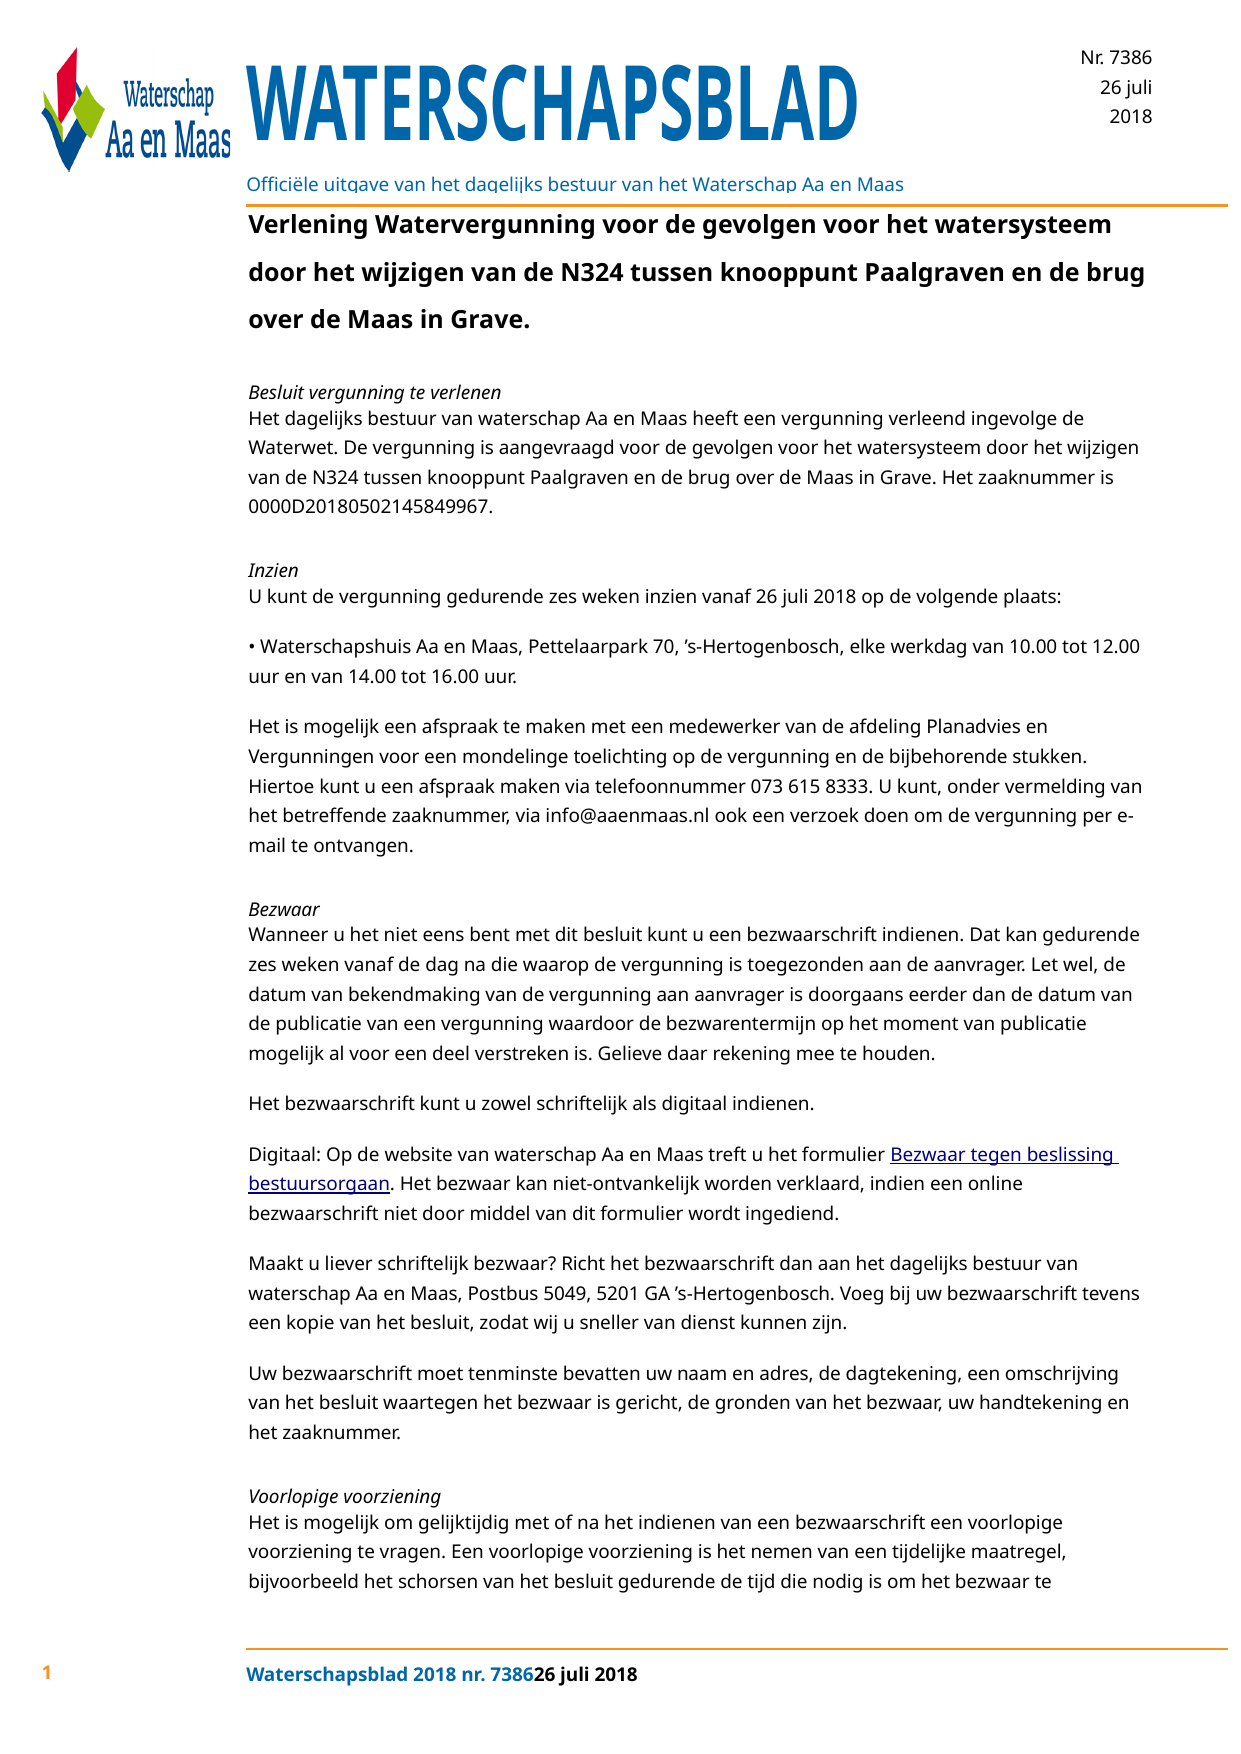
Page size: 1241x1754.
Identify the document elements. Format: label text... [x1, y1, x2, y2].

text Het bezwaarschrift kunt u zowel schriftelijk als digitaal indienen. [248, 1090, 1152, 1116]
text Maakt u liever schriftelijk bezwaar? Richt het bezwaarschrift dan aan het dagelijks bestuur van waterschap Aa en Maas, Postbus 5049, 5201 GA ’s-Hertogenbosch. Voeg bij uw bezwaarschrift tevens een kopie van het besluit, zodat wij u sneller van dienst kunnen zijn. [248, 1250, 1152, 1335]
text Besluit vergunning te verlenen [248, 379, 1152, 405]
text Inzien [248, 557, 1152, 583]
text Het dagelijks bestuur van waterschap Aa en Maas heeft een vergunning verleend ingevolge de Waterwet. De vergunning is aangevraagd voor de gevolgen voor het watersysteem door het wijzigen van de N324 tussen knooppunt Paalgraven en de brug over de Maas in Grave. Het zaaknummer is 0000D20180502145849967. [248, 405, 1152, 519]
text Bezwaar [248, 896, 1152, 922]
text Voorlopige voorziening [248, 1483, 1152, 1509]
text • Waterschapshuis Aa en Maas, Pettelaarpark 70, ’s-Hertogenbosch, elke werkdag van 10.00 tot 12.00 uur en van 14.00 tot 16.00 uur. [248, 634, 1152, 689]
text Het is mogelijk een afspraak te maken met een medewerker van de afdeling Planadvies en Vergunningen voor een mondelinge toelichting op de vergunning en de bijbehorende stukken. Hiertoe kunt u een afspraak maken via telefoonnummer 073 615 8333. U kunt, onder vermelding van het betreffende zaaknummer, via info@aaenmaas.nl ook een verzoek doen om de vergunning per e-mail te ontvangen. [248, 714, 1152, 858]
text Het is mogelijk om gelijktijdig met of na het indienen van een bezwaarschrift een voorlopige voorziening te vragen. Een voorlopige voorziening is het nemen van een tijdelijke maatregel, bijvoorbeeld het schorsen van het besluit gedurende de tijd die nodig is om het bezwaar te [248, 1509, 1152, 1594]
text U kunt de vergunning gedurende zes weken inzien vanaf 26 juli 2018 op de volgende plaats: [248, 583, 1152, 609]
text Verlening Watervergunning voor de gevolgen voor het watersysteem door het wijzigen van de N324 tussen knooppunt Paalgraven en de brug over de Maas in Grave. [248, 207, 1152, 336]
text Digitaal: Op de website van waterschap Aa en Maas treft u het formulier Bezwaar tegen beslissing bestuursorgaan. Het bezwaar kan niet-ontvankelijk worden verklaard, indien een online bezwaarschrift niet door middel van dit formulier wordt ingediend. [248, 1141, 1152, 1226]
text Uw bezwaarschrift moet tenminste bevatten uw naam en adres, de dagtekening, een omschrijving van het besluit waartegen het bezwaar is gericht, de gronden van het bezwaar, uw handtekening en het zaaknummer. [248, 1360, 1152, 1445]
picture [41, 47, 231, 172]
text Wanneer u het niet eens bent met dit besluit kunt u een bezwaarschrift indienen. Dat kan gedurende zes weken vanaf de dag na die waarop de vergunning is toegezonden aan de aanvrager. Let wel, de datum van bekendmaking van de vergunning aan aanvrager is doorgaans eerder dan de datum van de publicatie van een vergunning waardoor de bezwarentermijn op het moment van publicatie mogelijk al voor een deel verstreken is. Gelieve daar rekening mee te houden. [248, 922, 1152, 1066]
